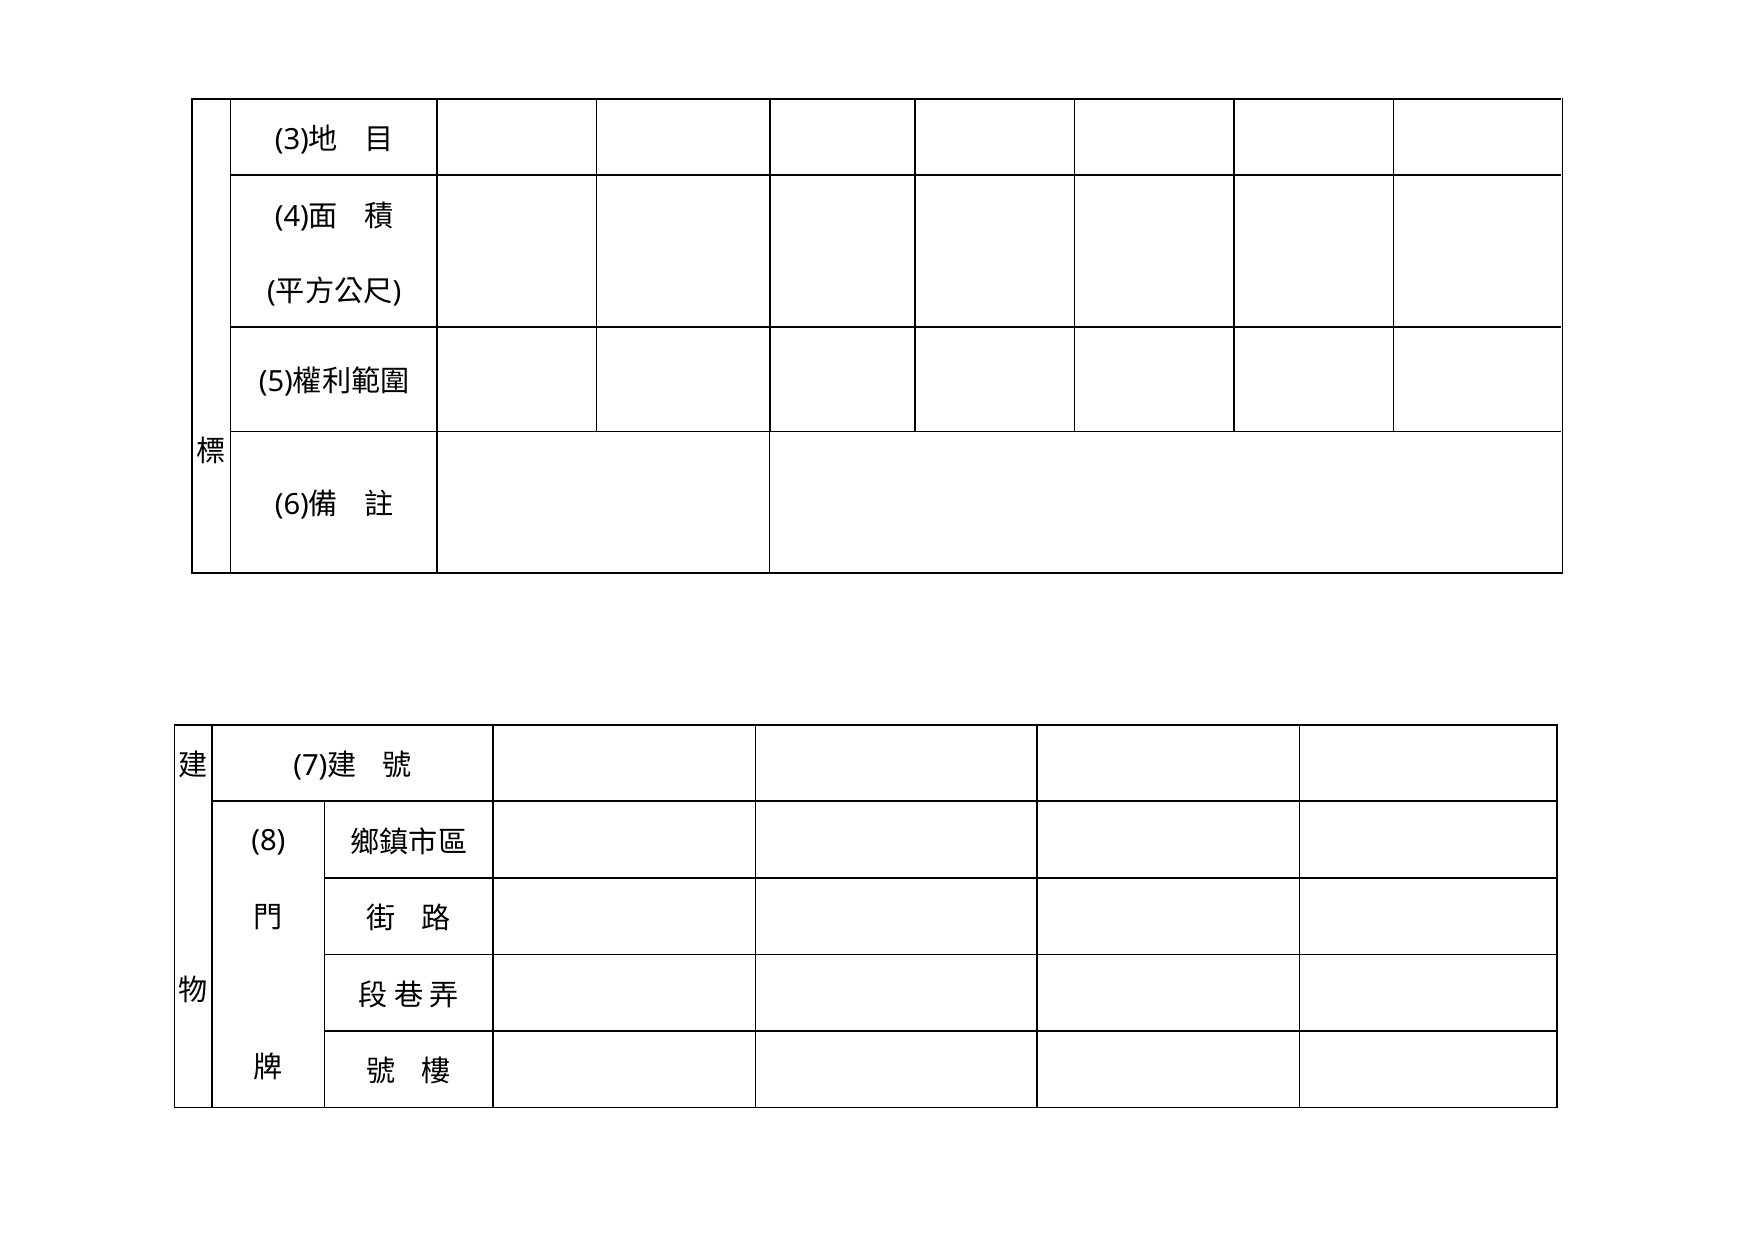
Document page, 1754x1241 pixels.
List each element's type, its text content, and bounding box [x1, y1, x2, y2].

table_cell [597, 176, 769, 326]
table_cell [494, 802, 755, 877]
table_cell [597, 100, 769, 174]
table_cell [771, 100, 914, 174]
table_cell [1394, 98, 1562, 174]
table_header [1038, 726, 1299, 800]
table_cell [916, 100, 1074, 174]
table_cell [438, 100, 596, 174]
table_cell [1300, 802, 1556, 877]
table_cell [771, 176, 914, 326]
table_cell [1075, 176, 1233, 326]
table_cell (6)備 註 [231, 432, 436, 572]
table_header [756, 726, 1036, 800]
table_cell [1075, 100, 1233, 174]
table_cell (4)面 積 (平方公尺) [231, 176, 436, 326]
table_cell [756, 1032, 1036, 1107]
table_header 建 物 [175, 726, 211, 1107]
table_cell [1300, 1032, 1556, 1107]
table_header (7)建 號 [213, 726, 492, 800]
table_cell (3)地 目 [231, 100, 436, 174]
table_cell [1075, 328, 1233, 431]
table_cell [916, 176, 1074, 326]
table_cell [597, 328, 769, 431]
table_cell [494, 879, 755, 953]
table_cell [438, 176, 596, 326]
table_cell [770, 431, 1562, 572]
table_cell [756, 802, 1036, 877]
table_cell [1038, 879, 1299, 953]
table_cell [756, 955, 1036, 1030]
table_cell [1038, 1032, 1299, 1107]
table_cell [1235, 176, 1393, 326]
table_cell 段 巷 弄 [325, 955, 492, 1030]
table_cell (8) 門 牌 [213, 802, 324, 1107]
table_cell [1300, 955, 1556, 1030]
table_cell [1235, 328, 1393, 431]
table_cell 號 樓 [325, 1032, 492, 1107]
table_cell [916, 328, 1074, 431]
table_cell 土 地 標 示 [193, 100, 230, 572]
table_cell [438, 328, 596, 431]
table_cell [1038, 802, 1299, 877]
table_cell [1300, 879, 1556, 953]
table_cell [756, 879, 1036, 953]
table_cell [494, 1032, 755, 1107]
table_header [1300, 726, 1556, 800]
table_cell [1394, 174, 1562, 326]
table_cell [438, 432, 769, 572]
table_cell 街 路 [325, 879, 492, 953]
table_cell [1038, 955, 1299, 1030]
table_cell 鄉鎮市區 [325, 802, 492, 877]
table_cell [494, 955, 755, 1030]
table_cell [771, 328, 914, 431]
table_cell [1394, 326, 1562, 431]
table_cell [1235, 100, 1393, 174]
table_cell (5)權利範圍 [231, 328, 436, 431]
table_header [494, 726, 755, 800]
